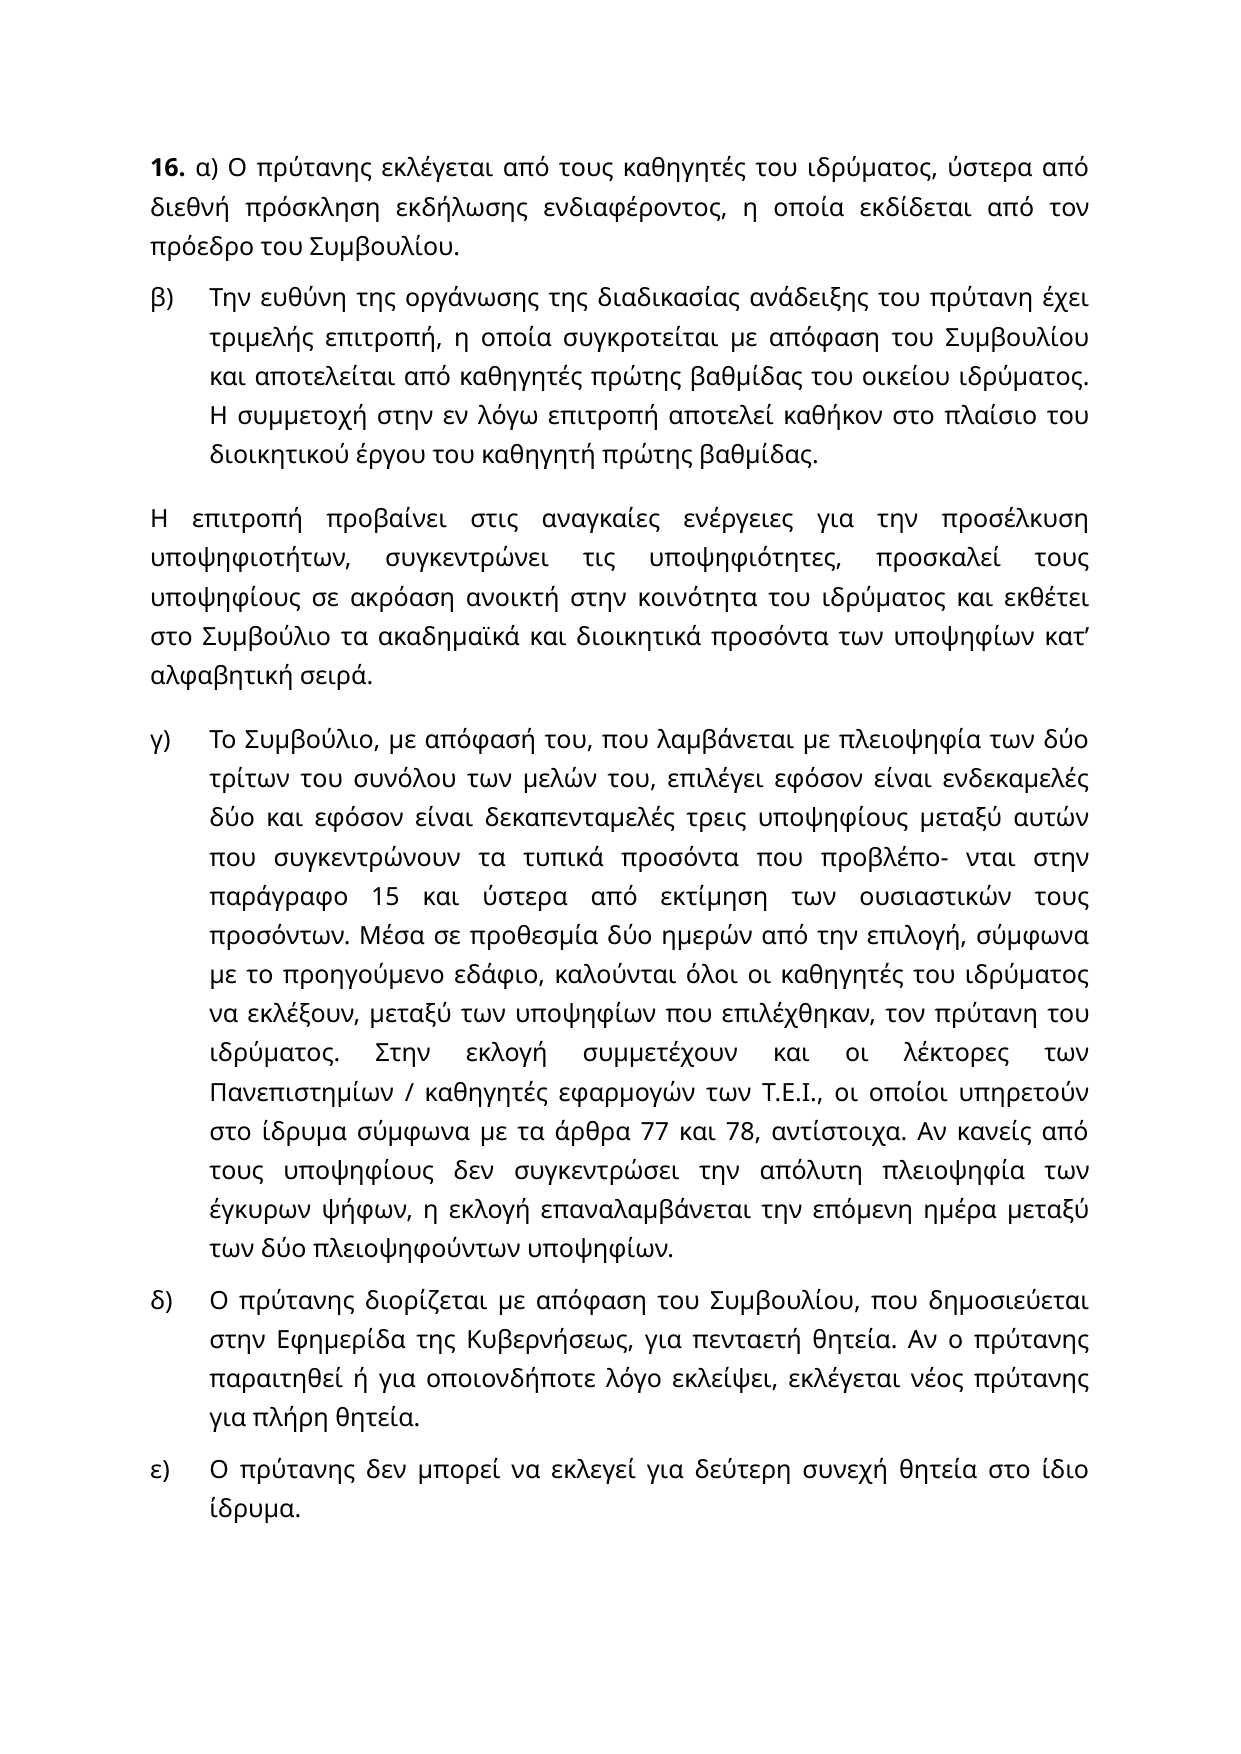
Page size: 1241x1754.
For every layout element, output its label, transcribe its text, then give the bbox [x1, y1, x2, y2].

text Η επιτροπή προβαίνει στις αναγκαίες ενέργειες για την προσέλκυση υποψηφιοτήτων, συγκεντρώνει τις υποψηφιότητες, προσκαλεί τους υποψηφίους σε ακρόαση ανοικτή στην κοινότητα του ιδρύματος και εκθέτει στο Συμβούλιο τα ακαδημαϊκά και διοικητικά προσόντα των υποψηφίων κατ’ αλφαβητική σειρά. [150, 501, 1090, 692]
list ε) Ο πρύτανης δεν μπορεί να εκλεγεί για δεύτερη συνεχή θητεία στο ίδιο ίδρυμα. [150, 1452, 1090, 1525]
list β) Την ευθύνη της οργάνωσης της διαδικασίας ανάδειξης του πρύτανη έχει τριμελής επιτροπή, η οποία συγκροτείται με απόφαση του Συμβουλίου και αποτελείται από καθηγητές πρώτης βαθμίδας του οικείου ιδρύματος. Η συμμετοχή στην εν λόγω επιτροπή αποτελεί καθήκον στο πλαίσιο του διοικητικού έργου του καθηγητή πρώτης βαθμίδας. [150, 280, 1090, 471]
text 16. α) Ο πρύτανης εκλέγεται από τους καθηγητές του ιδρύματος, ύστερα από διεθνή πρόσκληση εκδήλωσης ενδιαφέροντος, η οποία εκδίδεται από τον πρόεδρο του Συμβουλίου. [150, 150, 1090, 262]
list δ) Ο πρύτανης διορίζεται με απόφαση του Συμβουλίου, που δημοσιεύεται στην Εφημερίδα της Κυβερνήσεως, για πενταετή θητεία. Αν ο πρύτανης παραιτηθεί ή για οποιονδήποτε λόγο εκλείψει, εκλέγεται νέος πρύτανης για πλήρη θητεία. [150, 1282, 1090, 1434]
list γ) Το Συμβούλιο, με απόφασή του, που λαμβάνεται με πλειοψηφία των δύο τρίτων του συνόλου των μελών του, επιλέγει εφόσον είναι ενδεκαμελές δύο και εφόσον είναι δεκαπενταμελές τρεις υποψηφίους μεταξύ αυτών που συγκεντρώνουν τα τυπικά προσόντα που προβλέπο- νται στην παράγραφο 15 και ύστερα από εκτίμηση των ουσιαστικών τους προσόντων. Μέσα σε προθεσμία δύο ημερών από την επιλογή, σύμφωνα με το προηγούμενο εδάφιο, καλούνται όλοι οι καθηγητές του ιδρύματος να εκλέξουν, μεταξύ των υποψηφίων που επιλέχθηκαν, τον πρύτανη του ιδρύματος. Στην εκλογή συμμετέχουν και οι λέκτορες των Πανεπιστημίων / καθηγητές εφαρμογών των Τ.Ε.Ι., οι οποίοι υπηρετούν στο ίδρυμα σύμφωνα με τα άρθρα 77 και 78, αντίστοιχα. Αν κανείς από τους υποψηφίους δεν συγκεντρώσει την απόλυτη πλειοψηφία των έγκυρων ψήφων, η εκλογή επαναλαμβάνεται την επόμενη ημέρα μεταξύ των δύο πλειοψηφούντων υποψηφίων. [150, 722, 1090, 1265]
